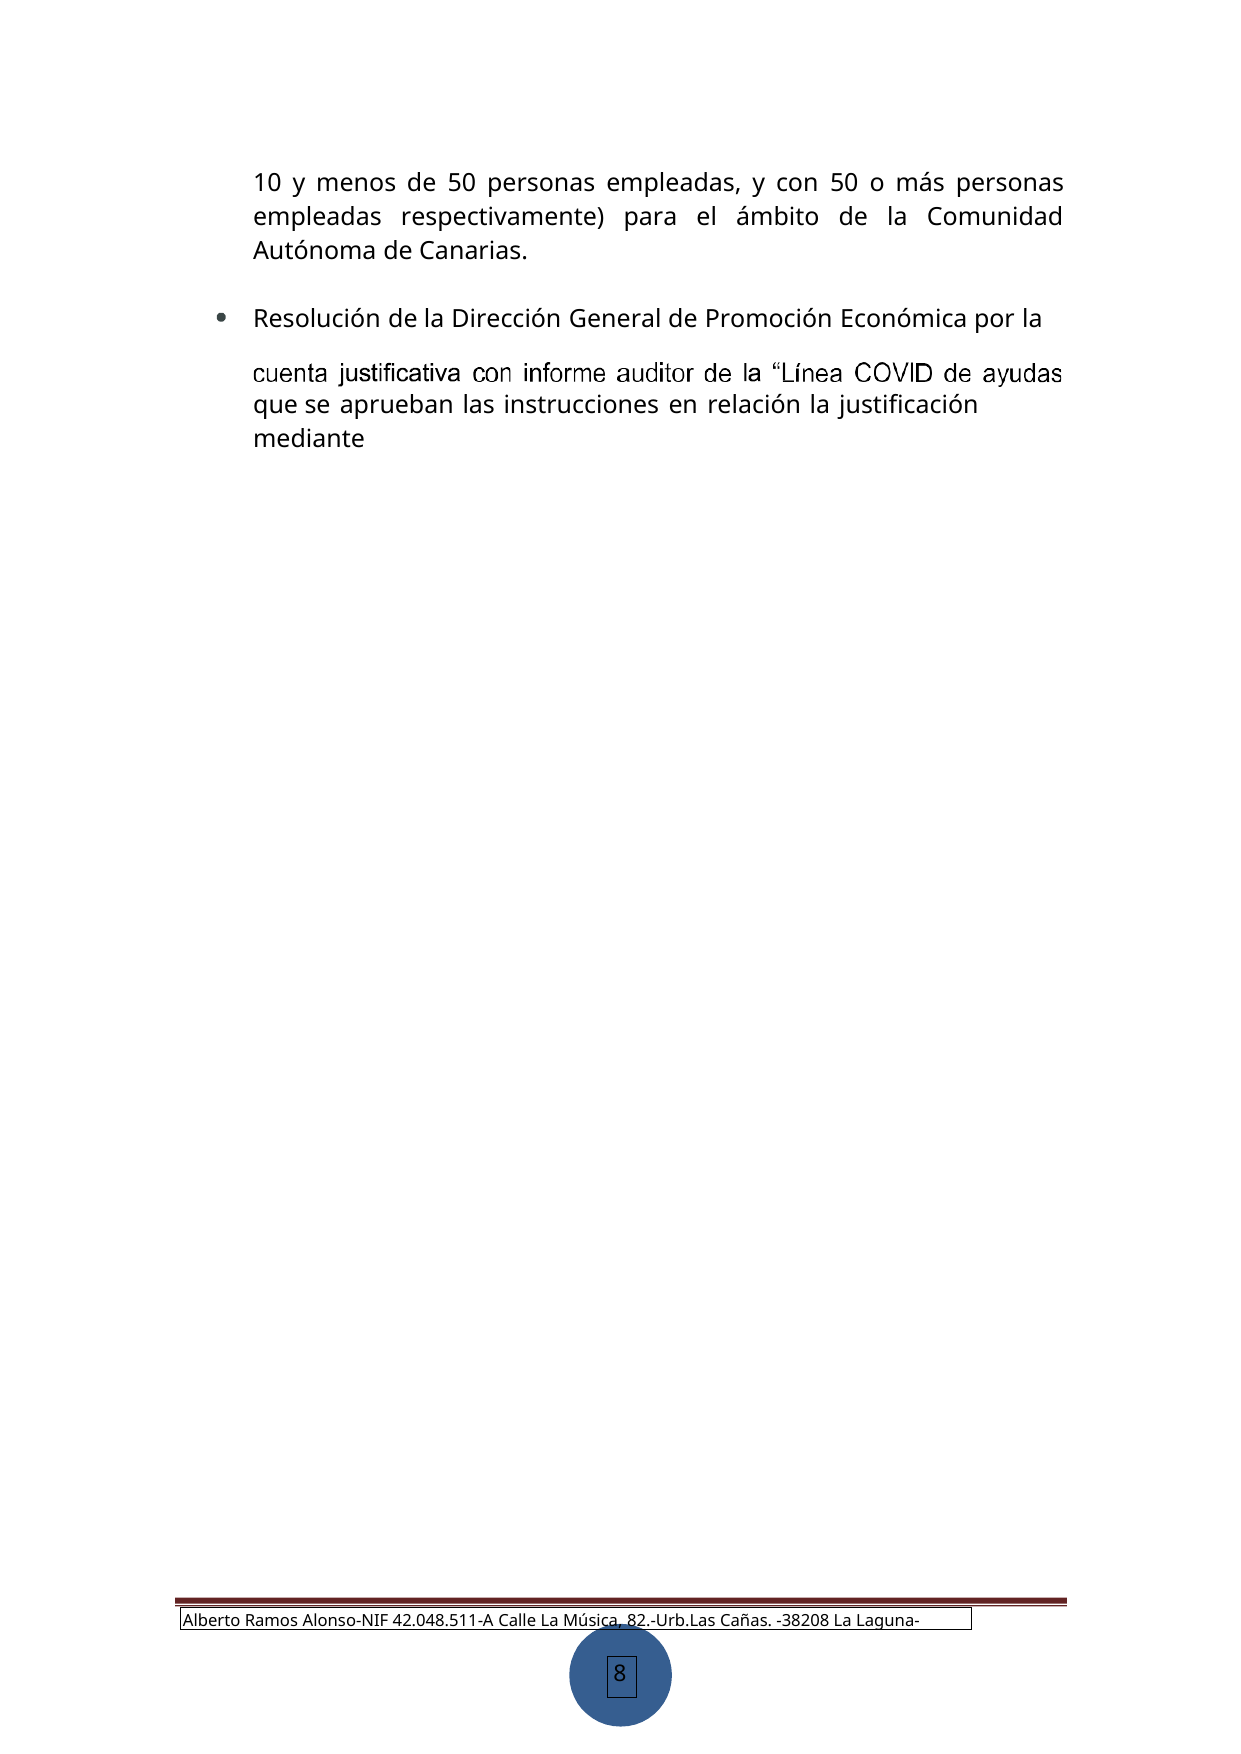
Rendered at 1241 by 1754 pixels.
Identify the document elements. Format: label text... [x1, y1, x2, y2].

text 10 y menos de 50 personas empleadas, y con 50 o más personas empleadas respectivamente) para el ámbito de la Comunidad Autónoma de Canarias. [253, 164, 1064, 267]
picture [983, 363, 1062, 387]
text Resolución de la Dirección General de Promoción Económica por la que se aprueban las instrucciones en relación la justificación mediante [253, 301, 1083, 455]
picture [473, 367, 511, 382]
picture [944, 363, 971, 382]
picture [253, 363, 327, 382]
picture [704, 363, 731, 382]
